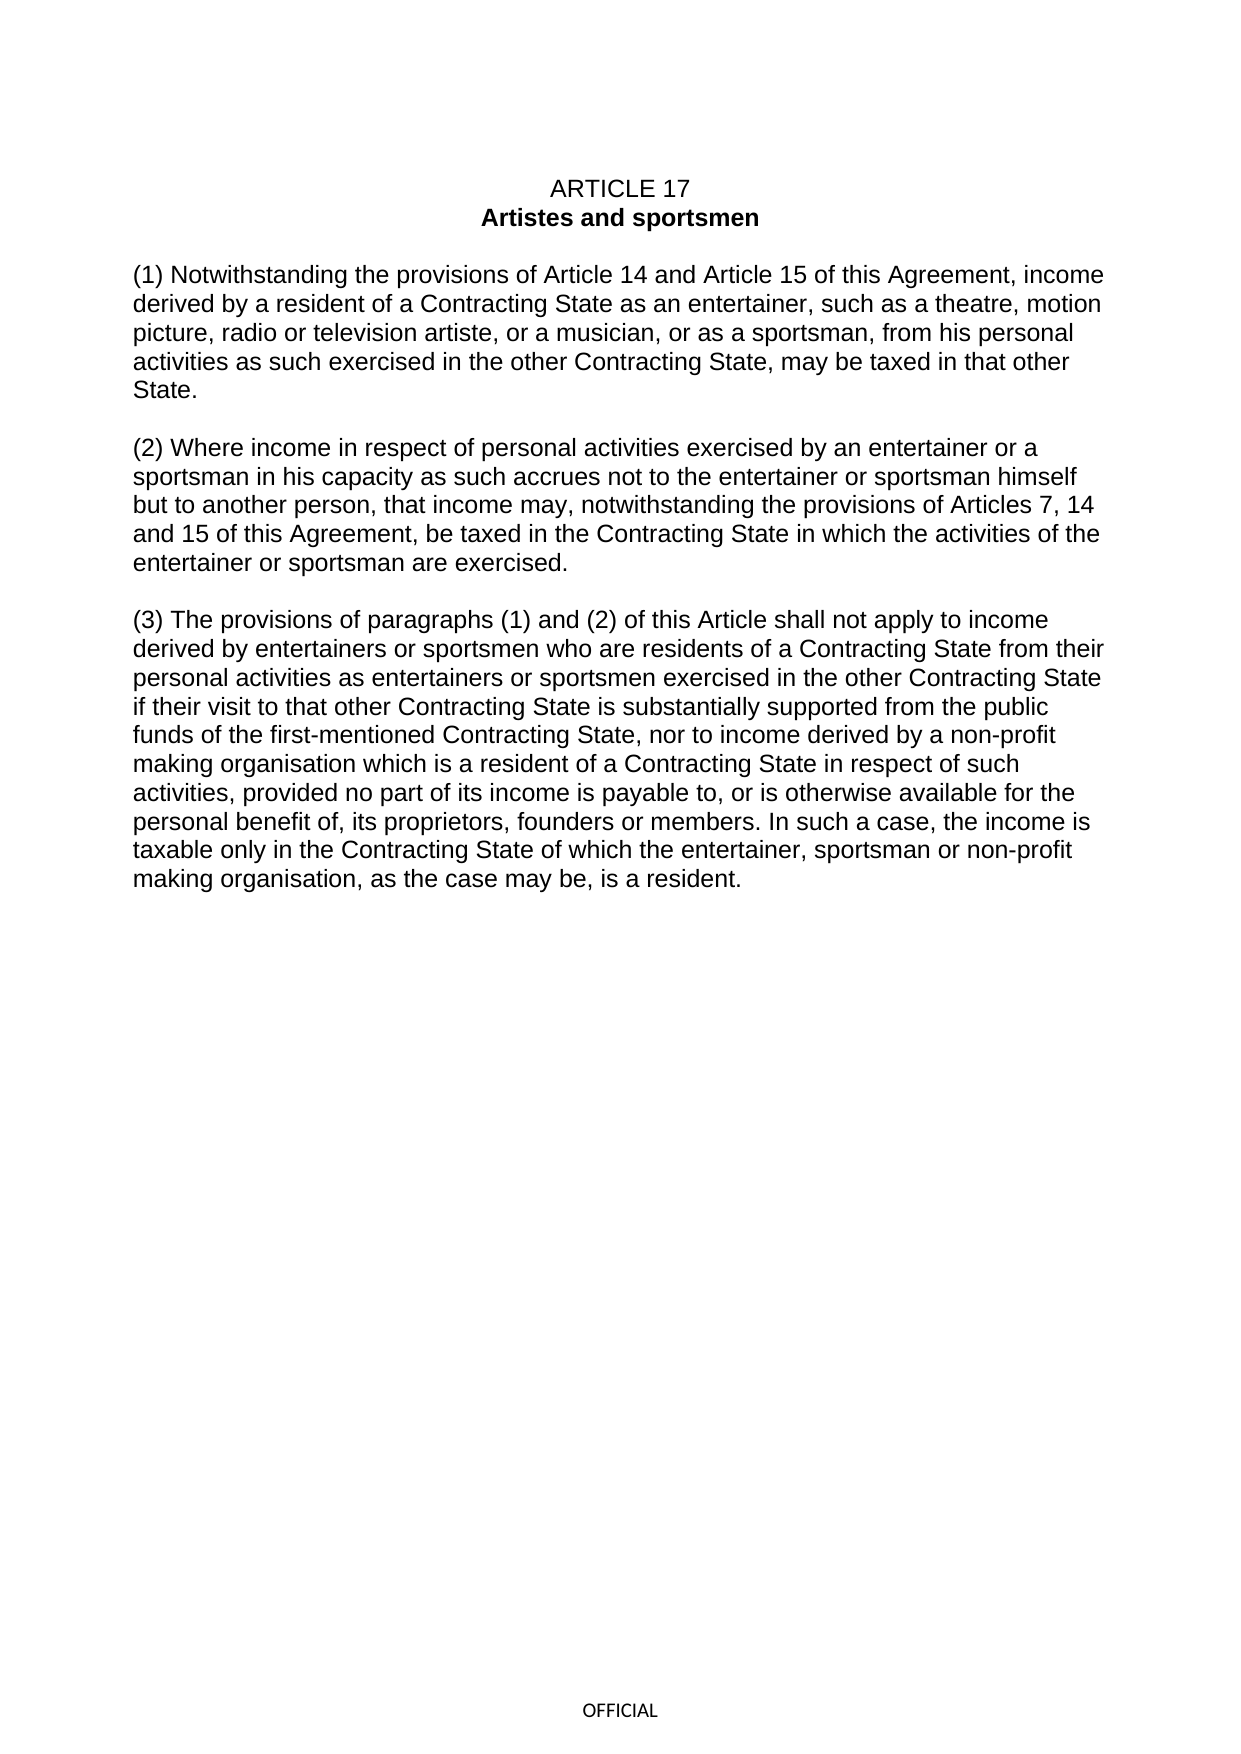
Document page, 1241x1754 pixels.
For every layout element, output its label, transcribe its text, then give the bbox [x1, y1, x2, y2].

subtitle Artistes and sportsmen [133, 203, 1108, 232]
text ARTICLE 17 [133, 174, 1108, 203]
text (1) Notwithstanding the provisions of Article 14 and Article 15 of this Agreement, income derived by a resident of a Contracting State as an entertainer, such as a theatre, motion picture, radio or television artiste, or a musician, or as a sportsman, from his personal activities as such exercised in the other Contracting State, may be taxed in that other State. (2) Where income in respect of personal activities exercised by an entertainer or a sportsman in his capacity as such accrues not to the entertainer or sportsman himself but to another person, that income may, notwithstanding the provisions of Articles 7, 14 and 15 of this Agreement, be taxed in the Contracting State in which the activities of the entertainer or sportsman are exercised. (3) The provisions of paragraphs (1) and (2) of this Article shall not apply to income derived by entertainers or sportsmen who are residents of a Contracting State from their personal activities as entertainers or sportsmen exercised in the other Contracting State if their visit to that other Contracting State is substantially supported from the public funds of the first-mentioned Contracting State, nor to income derived by a non-profit making organisation which is a resident of a Contracting State in respect of such activities, provided no part of its income is payable to, or is otherwise available for the personal benefit of, its proprietors, founders or members. In such a case, the income is taxable only in the Contracting State of which the entertainer, sportsman or non-profit making organisation, as the case may be, is a resident. [133, 232, 1108, 917]
